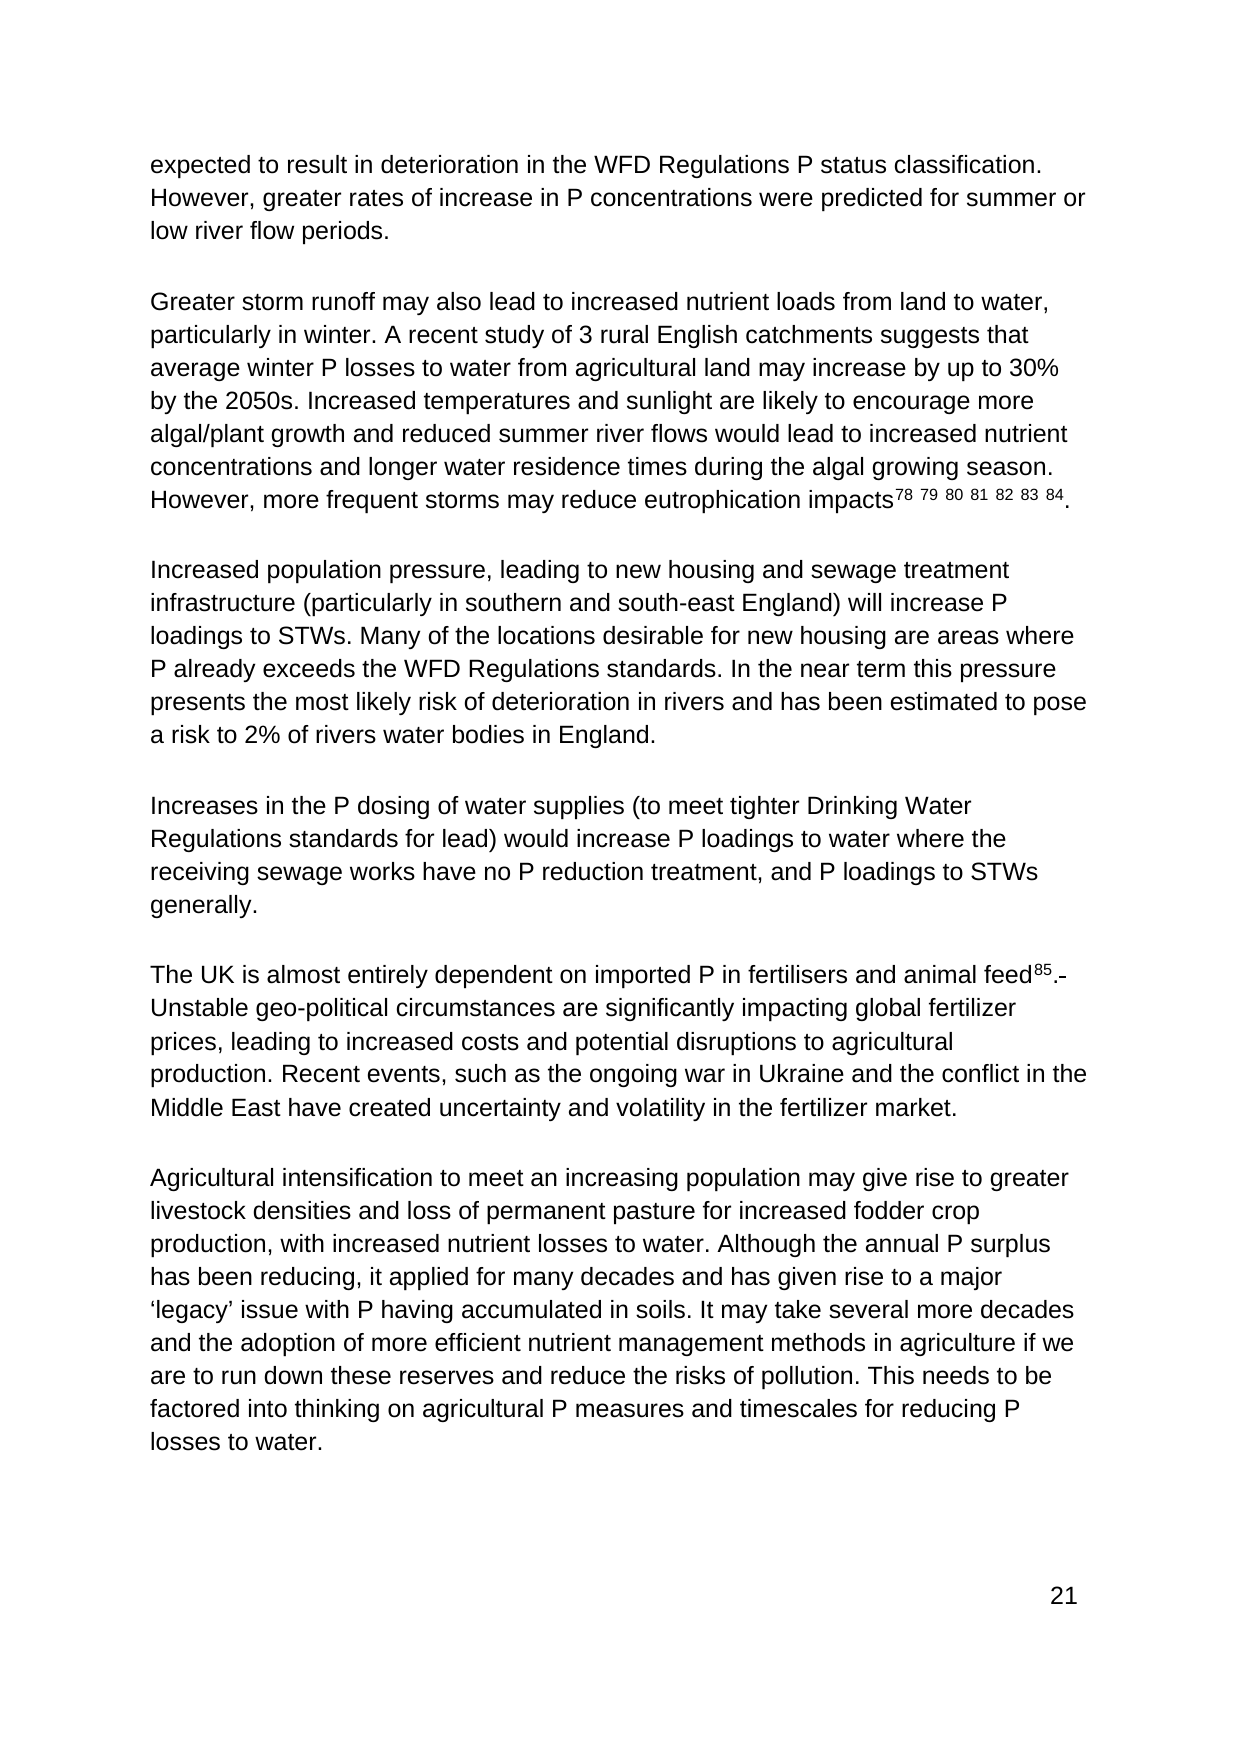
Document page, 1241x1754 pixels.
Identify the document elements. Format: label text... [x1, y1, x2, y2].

text Greater storm runoff may also lead to increased nutrient loads from land to water, particularly in winter. A recent study of 3 rural English catchments suggests that average winter P losses to water from agricultural land may increase by up to 30% by the 2050s. Increased temperatures and sunlight are likely to encourage more algal/plant growth and reduced summer river flows would lead to increased nutrient concentrations and longer water residence times during the algal growing season. However, more frequent storms may reduce eutrophication impacts . [150, 287, 1090, 513]
text Agricultural intensification to meet an increasing population may give rise to greater livestock densities and loss of permanent pasture for increased fodder crop production, with increased nutrient losses to water. Although the annual P surplus has been reducing, it applied for many decades and has given rise to a major ‘legacy’ issue with P having accumulated in soils. It may take several more decades and the adoption of more efficient nutrient management methods in agriculture if we are to run down these reserves and reduce the risks of pollution. This needs to be factored into thinking on agricultural P measures and timescales for reducing P losses to water. [150, 1163, 1090, 1456]
text Increased population pressure, leading to new housing and sewage treatment infrastructure (particularly in southern and south-east England) will increase P loadings to STWs. Many of the locations desirable for new housing are areas where P already exceeds the WFD Regulations standards. In the near term this pressure presents the most likely risk of deterioration in rivers and has been estimated to pose a risk to 2% of rivers water bodies in England. [150, 555, 1090, 749]
text expected to result in deterioration in the WFD Regulations P status classification. However, greater rates of increase in P concentrations were predicted for summer or low river flow periods. [150, 150, 1090, 245]
text Increases in the P dosing of water supplies (to meet tighter Drinking Water Regulations standards for lead) would increase P loadings to water where the receiving sewage works have no P reduction treatment, and P loadings to STWs generally. [150, 791, 1090, 919]
text The UK is almost entirely dependent on imported P in fertilisers and animal feed. Unstable geo-political circumstances are significantly impacting global fertilizer prices, leading to increased costs and potential disruptions to agricultural production. Recent events, such as the ongoing war in Ukraine and the conflict in the Middle East have created uncertainty and volatility in the fertilizer market. [150, 960, 1090, 1121]
